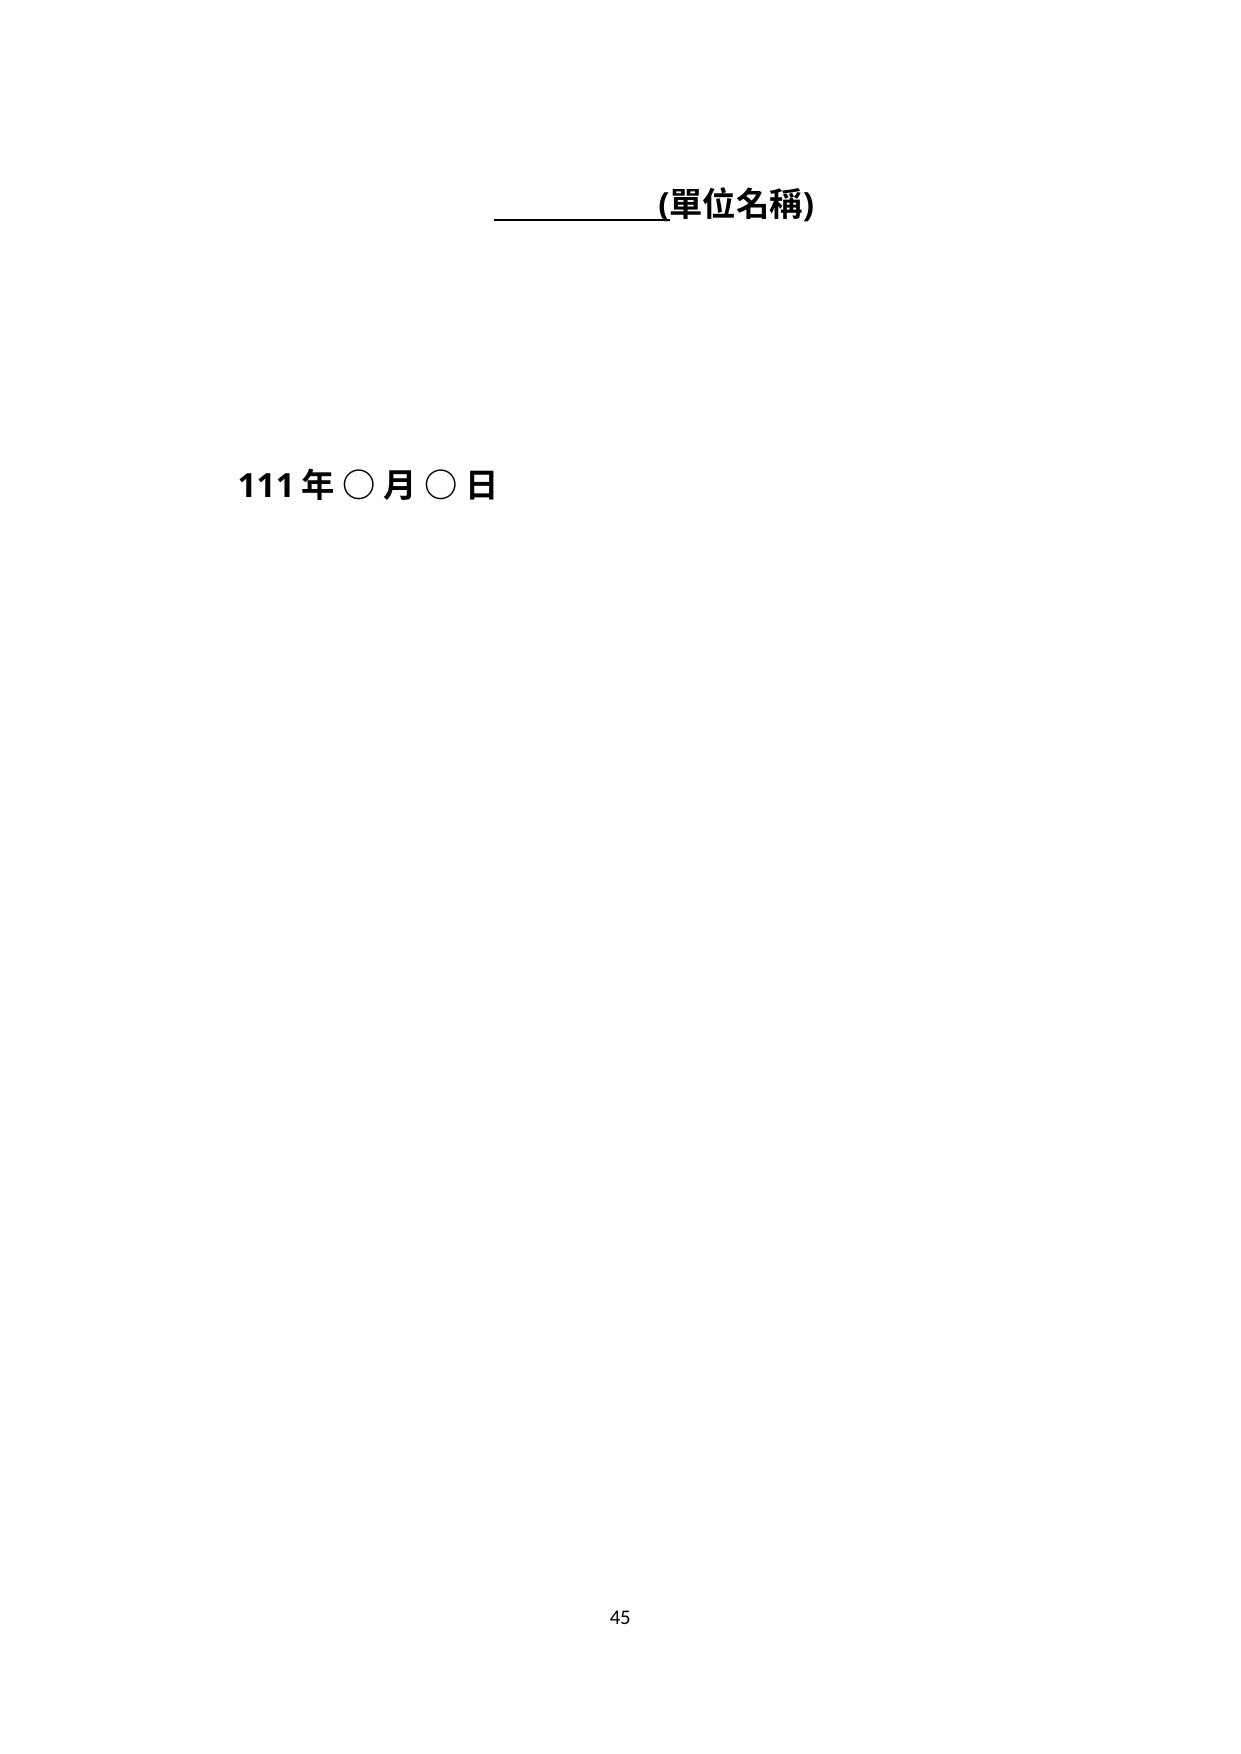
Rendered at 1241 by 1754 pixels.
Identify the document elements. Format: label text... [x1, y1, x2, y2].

list 111年 ○ 月 ○ 日 [237, 446, 1053, 521]
list (單位名稱) [237, 164, 1053, 239]
